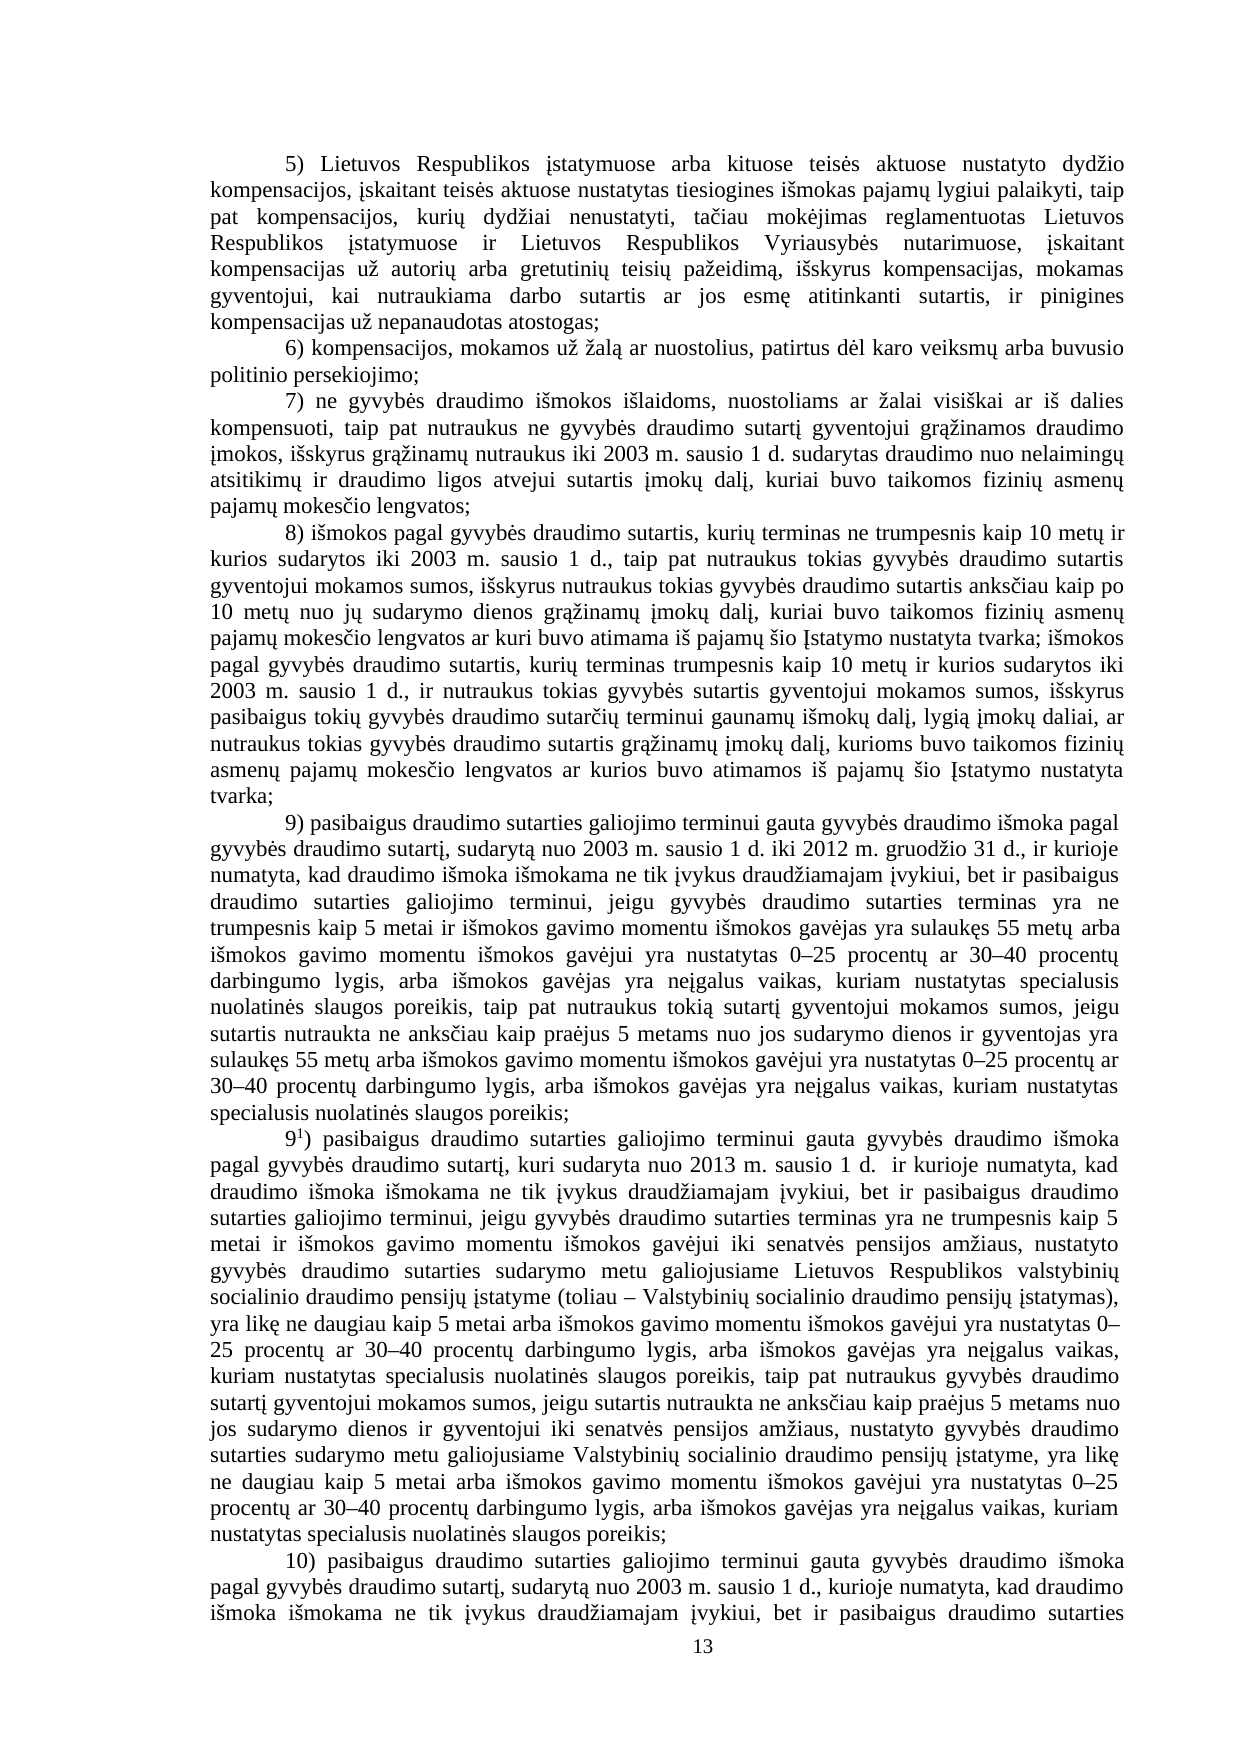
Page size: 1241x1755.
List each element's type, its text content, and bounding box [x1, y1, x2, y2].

text 8) išmokos pagal gyvybės draudimo sutartis, kurių terminas ne trumpesnis kaip 10 metų ir kurios sudarytos iki 2003 m. sausio 1 d., taip pat nutraukus tokias gyvybės draudimo sutartis gyventojui mokamos sumos, išskyrus nutraukus tokias gyvybės draudimo sutartis anksčiau kaip po 10 metų nuo jų sudarymo dienos grąžinamų įmokų dalį, kuriai buvo taikomos fizinių asmenų pajamų mokesčio lengvatos ar kuri buvo atimama iš pajamų šio Įstatymo nustatyta tvarka; išmokos pagal gyvybės draudimo sutartis, kurių terminas trumpesnis kaip 10 metų ir kurios sudarytos iki 2003 m. sausio 1 d., ir nutraukus tokias gyvybės sutartis gyventojui mokamos sumos, išskyrus pasibaigus tokių gyvybės draudimo sutarčių terminui gaunamų išmokų dalį, lygią įmokų daliai, ar nutraukus tokias gyvybės draudimo sutartis grąžinamų įmokų dalį, kurioms buvo taikomos fizinių asmenų pajamų mokesčio lengvatos ar kurios buvo atimamos iš pajamų šio Įstatymo nustatyta tvarka; [210, 519, 1126, 809]
text 7) ne gyvybės draudimo išmokos išlaidoms, nuostoliams ar žalai visiškai ar iš dalies kompensuoti, taip pat nutraukus ne gyvybės draudimo sutartį gyventojui grąžinamos draudimo įmokos, išskyrus grąžinamų nutraukus iki 2003 m. sausio 1 d. sudarytas draudimo nuo nelaimingų atsitikimų ir draudimo ligos atvejui sutartis įmokų dalį, kuriai buvo taikomos fizinių asmenų pajamų mokesčio lengvatos; [210, 387, 1126, 519]
text 10) pasibaigus draudimo sutarties galiojimo terminui gauta gyvybės draudimo išmoka pagal gyvybės draudimo sutartį, sudarytą nuo 2003 m. sausio 1 d., kurioje numatyta, kad draudimo išmoka išmokama ne tik įvykus draudžiamajam įvykiui, bet ir pasibaigus draudimo sutarties [210, 1547, 1126, 1626]
text 9) pasibaigus draudimo sutarties galiojimo terminui gauta gyvybės draudimo išmoka pagal gyvybės draudimo sutartį, sudarytą nuo 2003 m. sausio 1 d. iki 2012 m. gruodžio 31 d., ir kurioje numatyta, kad draudimo išmoka išmokama ne tik įvykus draudžiamajam įvykiui, bet ir pasibaigus draudimo sutarties galiojimo terminui, jeigu gyvybės draudimo sutarties terminas yra ne trumpesnis kaip 5 metai ir išmokos gavimo momentu išmokos gavėjas yra sulaukęs 55 metų arba išmokos gavimo momentu išmokos gavėjui yra nustatytas 0–25 procentų ar 30–40 procentų darbingumo lygis, arba išmokos gavėjas yra neįgalus vaikas, kuriam nustatytas specialusis nuolatinės slaugos poreikis, taip pat nutraukus tokią sutartį gyventojui mokamos sumos, jeigu sutartis nutraukta ne anksčiau kaip praėjus 5 metams nuo jos sudarymo dienos ir gyventojas yra sulaukęs 55 metų arba išmokos gavimo momentu išmokos gavėjui yra nustatytas 0–25 procentų ar 30–40 procentų darbingumo lygis, arba išmokos gavėjas yra neįgalus vaikas, kuriam nustatytas specialusis nuolatinės slaugos poreikis; [210, 809, 1120, 1125]
text 6) kompensacijos, mokamos už žalą ar nuostolius, patirtus dėl karo veiksmų arba buvusio politinio persekiojimo; [210, 334, 1126, 387]
text 91) pasibaigus draudimo sutarties galiojimo terminui gauta gyvybės draudimo išmoka pagal gyvybės draudimo sutartį, kuri sudaryta nuo 2013 m. sausio 1 d. ir kurioje numatyta, kad draudimo išmoka išmokama ne tik įvykus draudžiamajam įvykiui, bet ir pasibaigus draudimo sutarties galiojimo terminui, jeigu gyvybės draudimo sutarties terminas yra ne trumpesnis kaip 5 metai ir išmokos gavimo momentu išmokos gavėjui iki senatvės pensijos amžiaus, nustatyto gyvybės draudimo sutarties sudarymo metu galiojusiame Lietuvos Respublikos valstybinių socialinio draudimo pensijų įstatyme (toliau – Valstybinių socialinio draudimo pensijų įstatymas), yra likę ne daugiau kaip 5 metai arba išmokos gavimo momentu išmokos gavėjui yra nustatytas 0–25 procentų ar 30–40 procentų darbingumo lygis, arba išmokos gavėjas yra neįgalus vaikas, kuriam nustatytas specialusis nuolatinės slaugos poreikis, taip pat nutraukus gyvybės draudimo sutartį gyventojui mokamos sumos, jeigu sutartis nutraukta ne anksčiau kaip praėjus 5 metams nuo jos sudarymo dienos ir gyventojui iki senatvės pensijos amžiaus, nustatyto gyvybės draudimo sutarties sudarymo metu galiojusiame Valstybinių socialinio draudimo pensijų įstatyme, yra likę ne daugiau kaip 5 metai arba išmokos gavimo momentu išmokos gavėjui yra nustatytas 0–25 procentų ar 30–40 procentų darbingumo lygis, arba išmokos gavėjas yra neįgalus vaikas, kuriam nustatytas specialusis nuolatinės slaugos poreikis; [210, 1125, 1120, 1547]
text 5) Lietuvos Respublikos įstatymuose arba kituose teisės aktuose nustatyto dydžio kompensacijos, įskaitant teisės aktuose nustatytas tiesiogines išmokas pajamų lygiui palaikyti, taip pat kompensacijos, kurių dydžiai nenustatyti, tačiau mokėjimas reglamentuotas Lietuvos Respublikos įstatymuose ir Lietuvos Respublikos Vyriausybės nutarimuose, įskaitant kompensacijas už autorių arba gretutinių teisių pažeidimą, išskyrus kompensacijas, mokamas gyventojui, kai nutraukiama darbo sutartis ar jos esmę atitinkanti sutartis, ir pinigines kompensacijas už nepanaudotas atostogas; [210, 150, 1126, 334]
